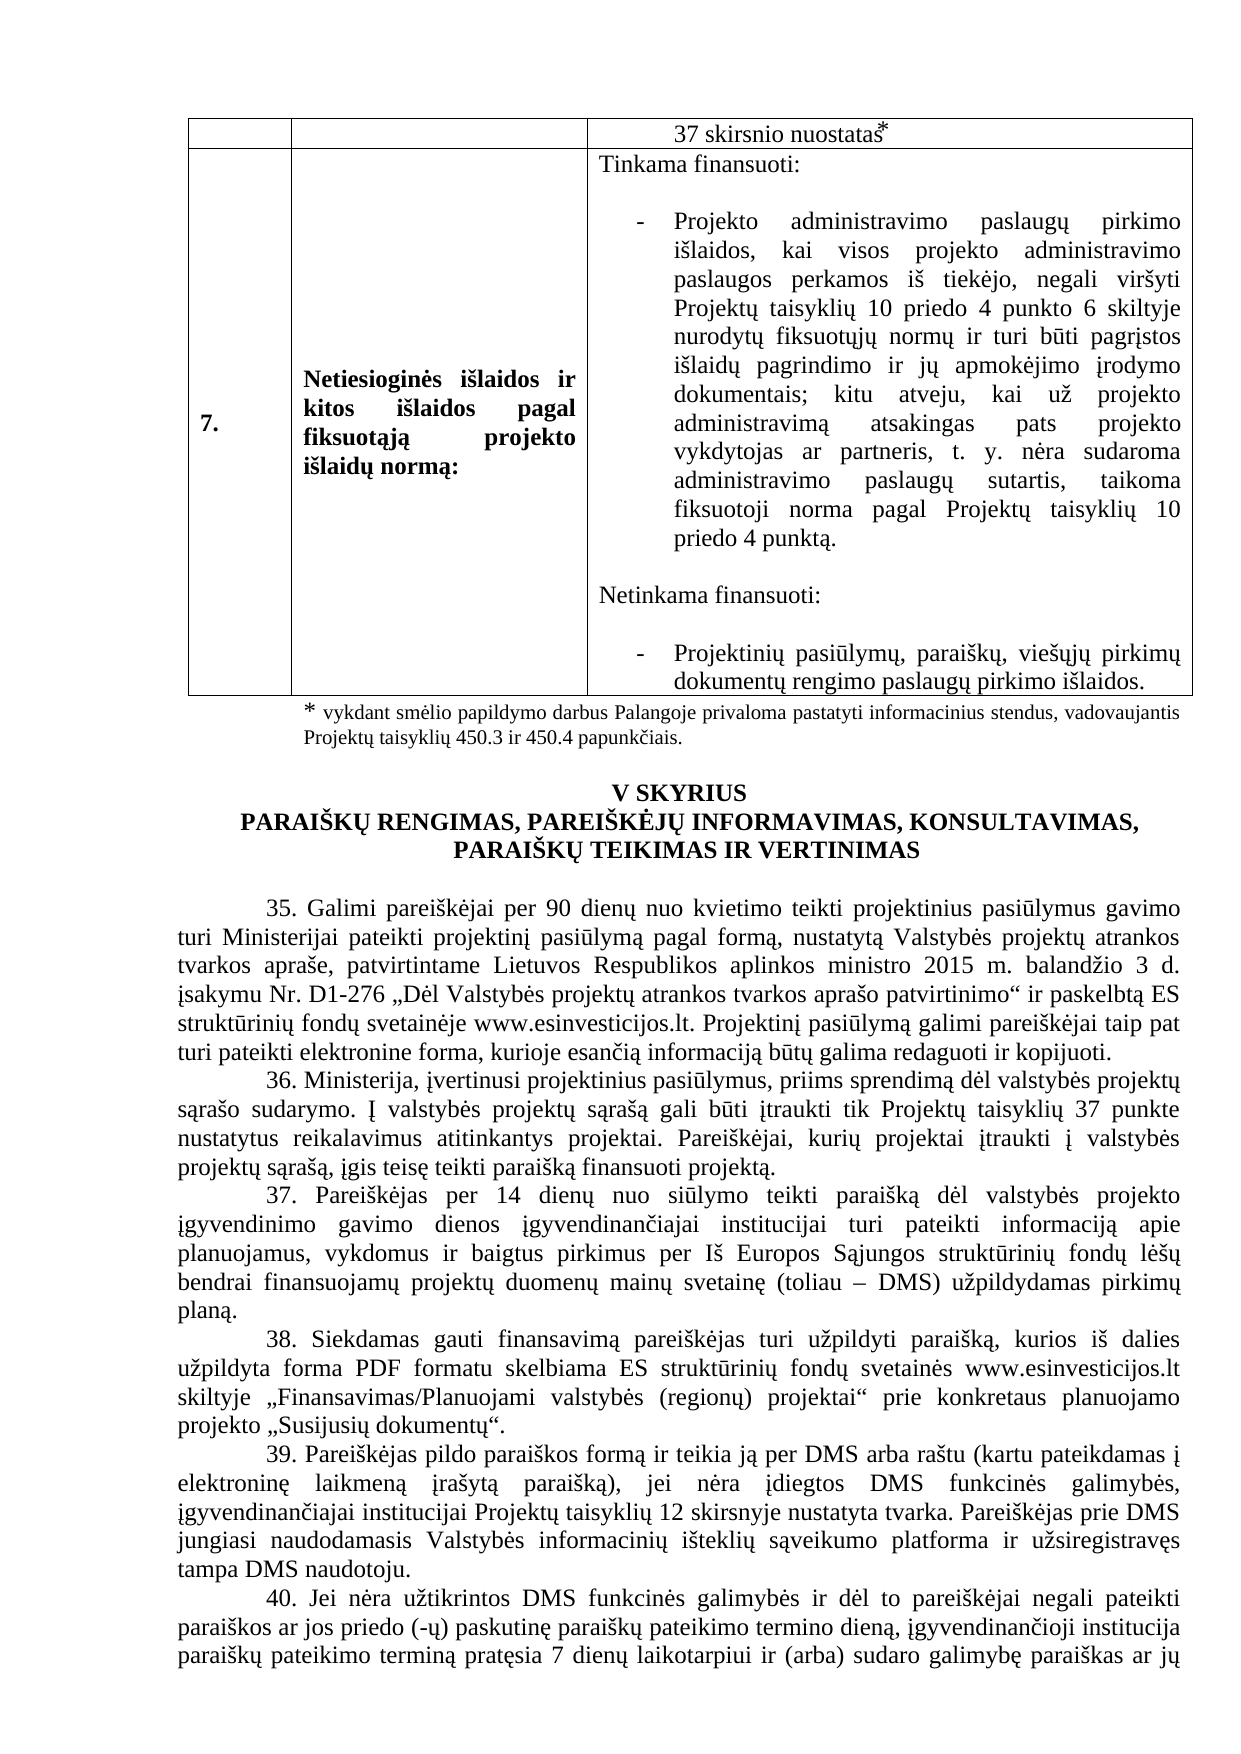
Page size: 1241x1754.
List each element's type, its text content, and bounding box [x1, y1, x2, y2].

text 36. Ministerija, įvertinusi projektinius pasiūlymus, priims sprendimą dėl valstybės projektų sąrašo sudarymo. Į valstybės projektų sąrašą gali būti įtraukti tik Projektų taisyklių 37 punkte nustatytus reikalavimus atitinkantys projektai. Pareiškėjai, kurių projektai įtraukti į valstybės projektų sąrašą, įgis teisę teikti paraišką finansuoti projektą. [177, 1065, 1181, 1180]
table_cell Netiesioginės išlaidos ir kitos išlaidos pagal fiksuotąją projekto išlaidų normą: [292, 149, 587, 695]
text V SKYRIUS [177, 778, 1181, 807]
table_cell 7. [189, 149, 291, 695]
text 40. Jei nėra užtikrintos DMS funkcinės galimybės ir dėl to pareiškėjai negali pateikti paraiškos ar jos priedo (-ų) paskutinę paraiškų pateikimo termino dieną, įgyvendinančioji institucija paraiškų pateikimo terminą pratęsia 7 dienų laikotarpiui ir (arba) sudaro galimybę paraiškas ar jų [177, 1583, 1181, 1669]
text 39. Pareiškėjas pildo paraiškos formą ir teikia ją per DMS arba raštu (kartu pateikdamas į elektroninę laikmeną įrašytą paraišką), jei nėra įdiegtos DMS funkcinės galimybės, įgyvendinančiajai institucijai Projektų taisyklių 12 skirsnyje nustatyta tvarka. Pareiškėjas prie DMS jungiasi naudodamasis Valstybės informacinių išteklių sąveikumo platforma ir užsiregistravęs tampa DMS naudotoju. [177, 1439, 1181, 1583]
text 35. Galimi pareiškėjai per 90 dienų nuo kvietimo teikti projektinius pasiūlymus gavimo turi Ministerijai pateikti projektinį pasiūlymą pagal formą, nustatytą Valstybės projektų atrankos tvarkos apraše, patvirtintame Lietuvos Respublikos aplinkos ministro 2015 m. balandžio 3 d. įsakymu Nr. D1-276 „Dėl Valstybės projektų atrankos tvarkos aprašo patvirtinimo“ ir paskelbtą ES struktūrinių fondų svetainėje www.esinvesticijos.lt. Projektinį pasiūlymą galimi pareiškėjai taip pat turi pateikti elektronine forma, kurioje esančią informaciją būtų galima redaguoti ir kopijuoti. [177, 893, 1181, 1065]
table_cell Tinkama finansuoti: - Projekto administravimo paslaugų pirkimo išlaidos, kai visos projekto administravimo paslaugos perkamos iš tiekėjo, negali viršyti Projektų taisyklių 10 priedo 4 punkto 6 skiltyje nurodytų fiksuotųjų normų ir turi būti pagrįstos išlaidų pagrindimo ir jų apmokėjimo įrodymo dokumentais; kitu atveju, kai už projekto administravimą atsakingas pats projekto vykdytojas ar partneris, t. y. nėra sudaroma administravimo paslaugų sutartis, taikoma fiksuotoji norma pagal Projektų taisyklių 10 priedo 4 punktą. Netinkama finansuoti: - Projektinių pasiūlymų, paraiškų, viešųjų pirkimų dokumentų rengimo paslaugų pirkimo išlaidos. [588, 149, 1192, 695]
table_cell [292, 119, 587, 148]
text 38. Siekdamas gauti finansavimą pareiškėjas turi užpildyti paraišką, kurios iš dalies užpildyta forma PDF formatu skelbiama ES struktūrinių fondų svetainės www.esinvesticijos.lt skiltyje „Finansavimas/Planuojami valstybės (regionų) projektai“ prie konkretaus planuojamo projekto „Susijusių dokumentų“. [177, 1324, 1181, 1439]
table_cell [189, 119, 291, 148]
text * vykdant smėlio papildymo darbus Palangoje privaloma pastatyti informacinius stendus, vadovaujantis Projektų taisyklių 450.3 ir 450.4 papunkčiais. [303, 696, 1181, 749]
text PARAIŠKŲ RENGIMAS, PAREIŠKĖJŲ INFORMAVIMAS, KONSULTAVIMAS, PARAIŠKŲ TEIKIMAS IR VERTINIMAS [207, 807, 1167, 864]
table_cell 37 skirsnio nuostatas⃰ [588, 119, 1192, 148]
text 37. Pareiškėjas per 14 dienų nuo siūlymo teikti paraišką dėl valstybės projekto įgyvendinimo gavimo dienos įgyvendinančiajai institucijai turi pateikti informaciją apie planuojamus, vykdomus ir baigtus pirkimus per Iš Europos Sąjungos struktūrinių fondų lėšų bendrai finansuojamų projektų duomenų mainų svetainę (toliau – DMS) užpildydamas pirkimų planą. [177, 1180, 1181, 1324]
